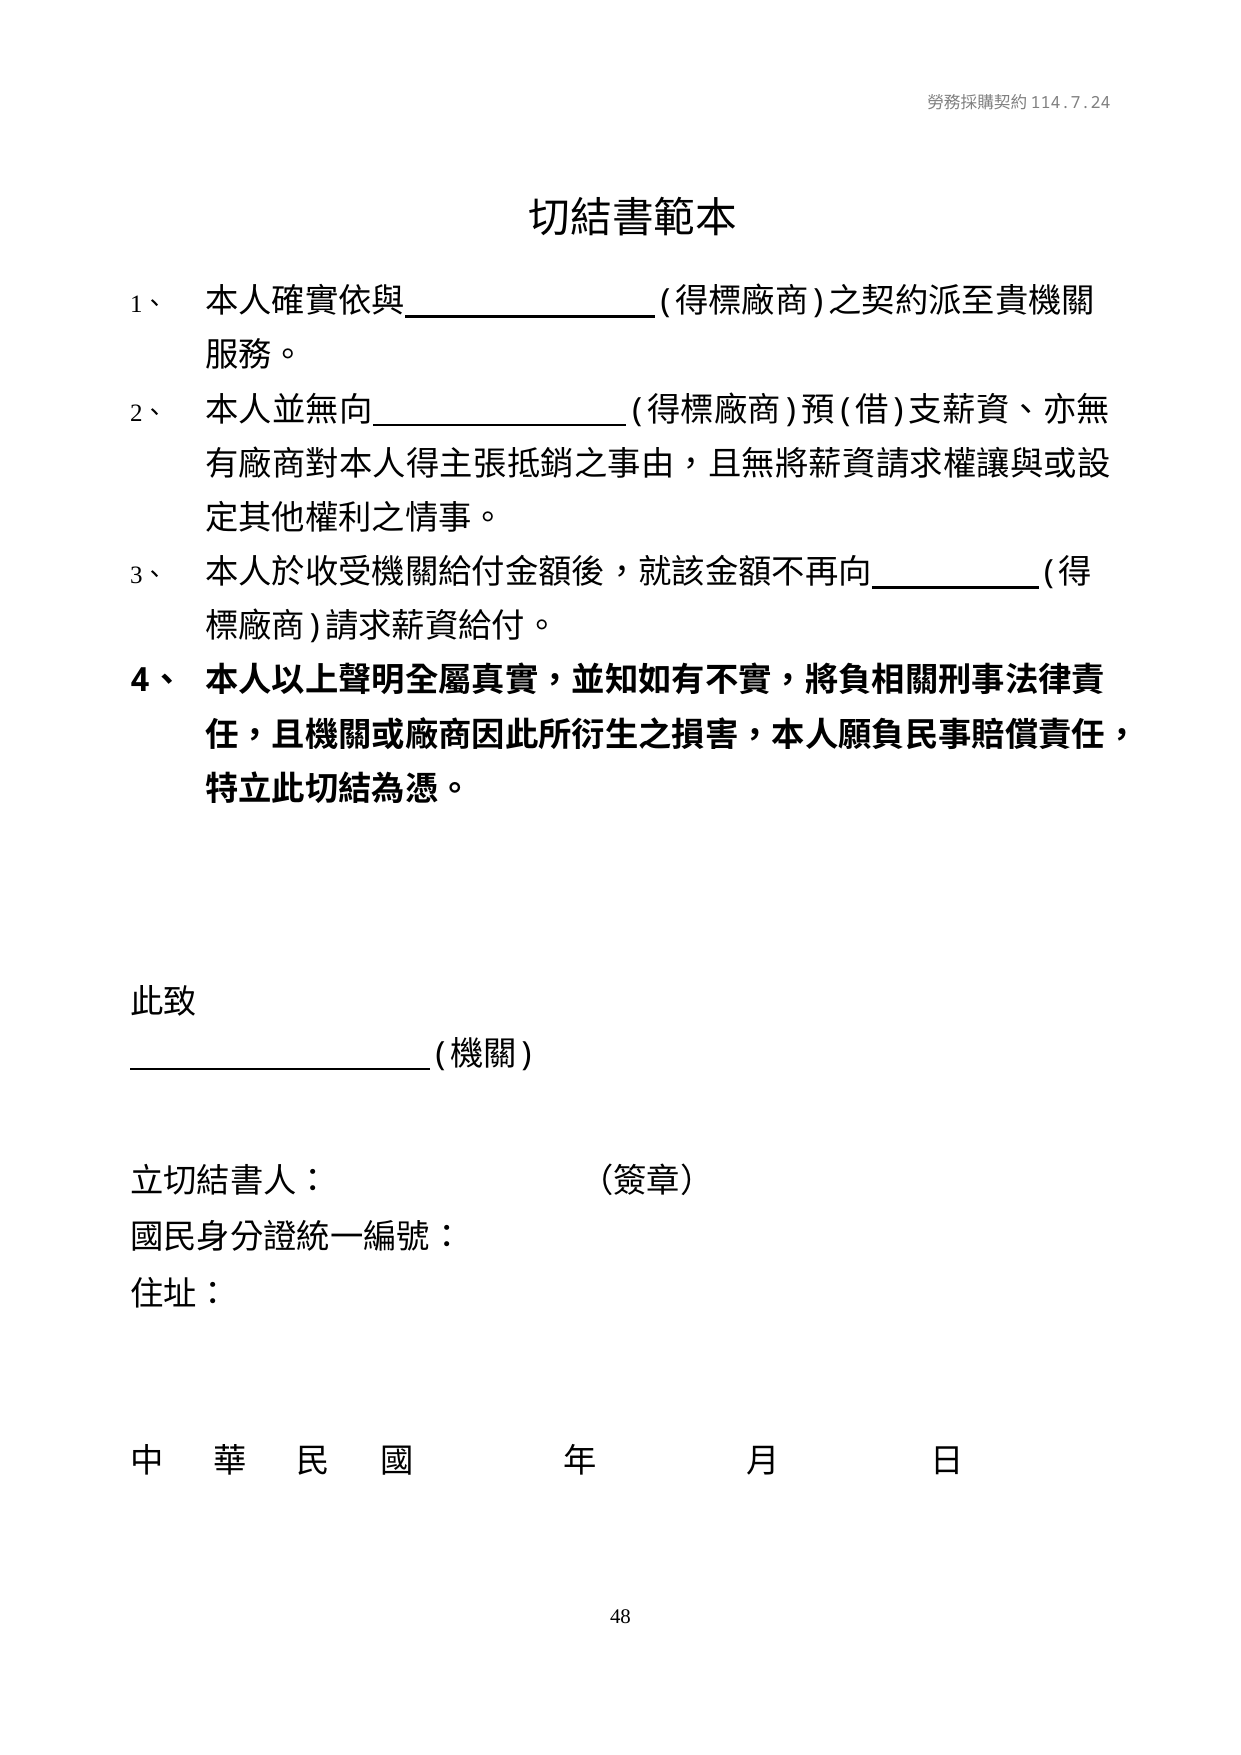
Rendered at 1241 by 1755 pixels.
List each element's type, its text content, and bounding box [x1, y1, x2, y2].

text 住址： [130, 1258, 1110, 1315]
list 本人以上聲明全屬真實，並知如有不實，將負相關刑事法律責任，且機關或廠商因此所衍生之損害，本人願負民事賠償責任，特立此切結為憑。 [130, 648, 1110, 811]
text (機關) [130, 1023, 1110, 1076]
list 本人確實依與 (得標廠商)之契約派至貴機關服務。 [130, 269, 1110, 378]
text 切結書範本 [130, 184, 1110, 244]
list 本人並無向 (得標廠商)預(借)支薪資、亦無有廠商對本人得主張抵銷之事由，且無將薪資請求權讓與或設定其他權利之情事。 [130, 378, 1110, 540]
text 中 華 民 國 年 月 日 [130, 1434, 1110, 1482]
text 此致 [130, 971, 1110, 1023]
text 國民身分證統一編號： [130, 1202, 1110, 1258]
list 本人於收受機關給付金額後，就該金額不再向 (得標廠商)請求薪資給付。 [130, 540, 1110, 648]
text 立切結書人： （簽章） [130, 1146, 1110, 1202]
